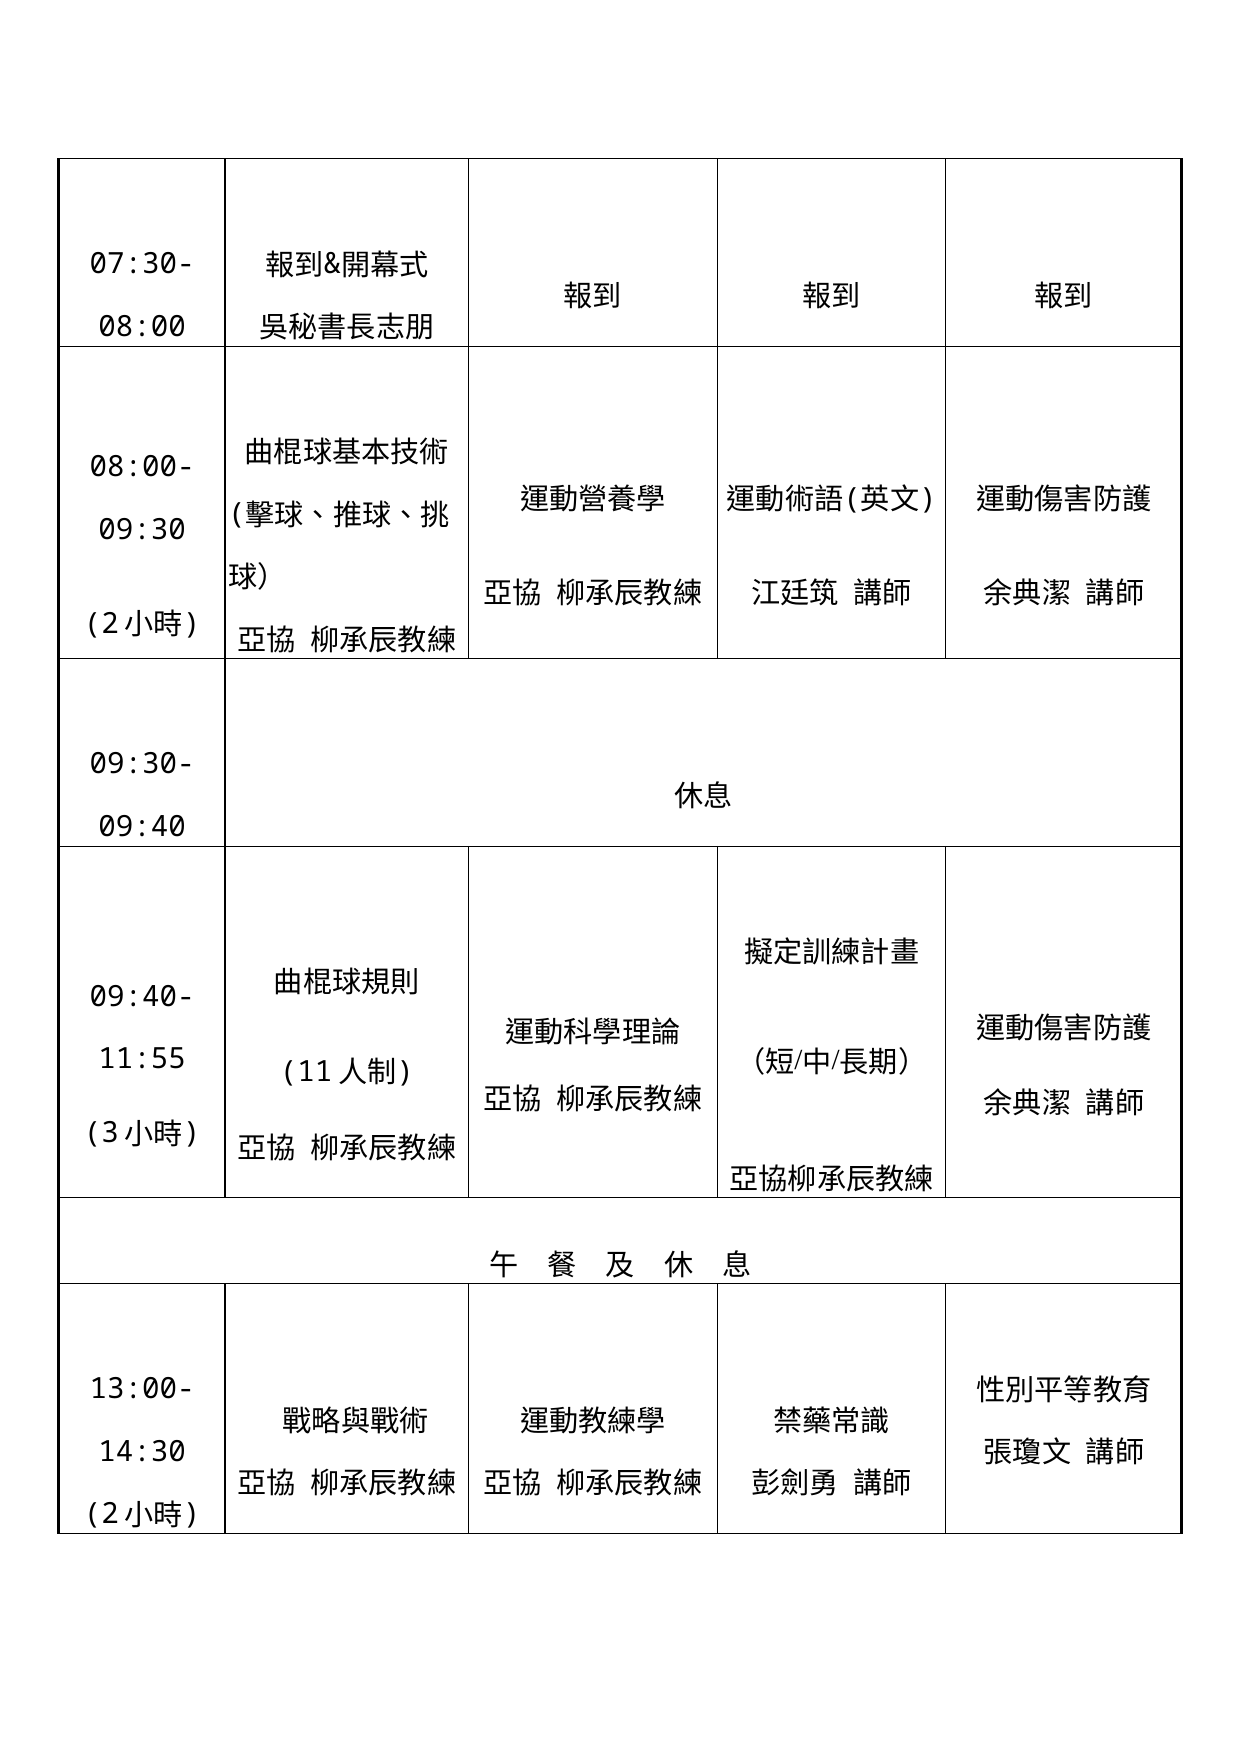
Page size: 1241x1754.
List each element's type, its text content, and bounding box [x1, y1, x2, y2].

table_cell 運動教練學 亞協 柳承辰教練 [469, 1284, 717, 1533]
table_cell 休息 [226, 659, 1180, 846]
table_cell 09:30-09:40 [60, 659, 224, 846]
table_cell 運動術語(英文) 江廷筑 講師 [718, 347, 945, 658]
table_cell 09:40-11:55 (3小時) [60, 847, 224, 1197]
table_cell 擬定訓練計畫 （短/中/長期） 亞協柳承辰教練 [718, 847, 945, 1197]
table_cell 13:00-14:30 (2小時) [60, 1284, 224, 1533]
table_cell 性別平等教育 張瓊文 講師 [946, 1284, 1180, 1533]
table_cell 運動傷害防護 余典潔 講師 [946, 347, 1180, 658]
table_cell 報到 [718, 159, 945, 346]
table_cell 曲棍球規則 (11人制) 亞協 柳承辰教練 [226, 847, 468, 1197]
table_cell 曲棍球基本技術 (擊球、推球、挑球） 亞協 柳承辰教練 [226, 347, 468, 658]
table_cell 報到&開幕式 吳秘書長志朋 [226, 159, 468, 346]
table_cell 08:00-09:30 (2小時) [60, 347, 224, 658]
table_cell 午 餐 及 休 息 [60, 1198, 1180, 1283]
table_cell 運動營養學 亞協 柳承辰教練 [469, 347, 717, 658]
table_cell 運動科學理論 亞協 柳承辰教練 [469, 847, 717, 1197]
table_cell 報到 [946, 159, 1180, 346]
table_cell 07:30-08:00 [60, 159, 224, 346]
table_cell 報到 [469, 159, 717, 346]
table_cell 禁藥常識 彭劍勇 講師 [718, 1284, 945, 1533]
table_cell 運動傷害防護 余典潔 講師 [946, 847, 1180, 1197]
table_cell 戰略與戰術 亞協 柳承辰教練 [226, 1284, 468, 1533]
